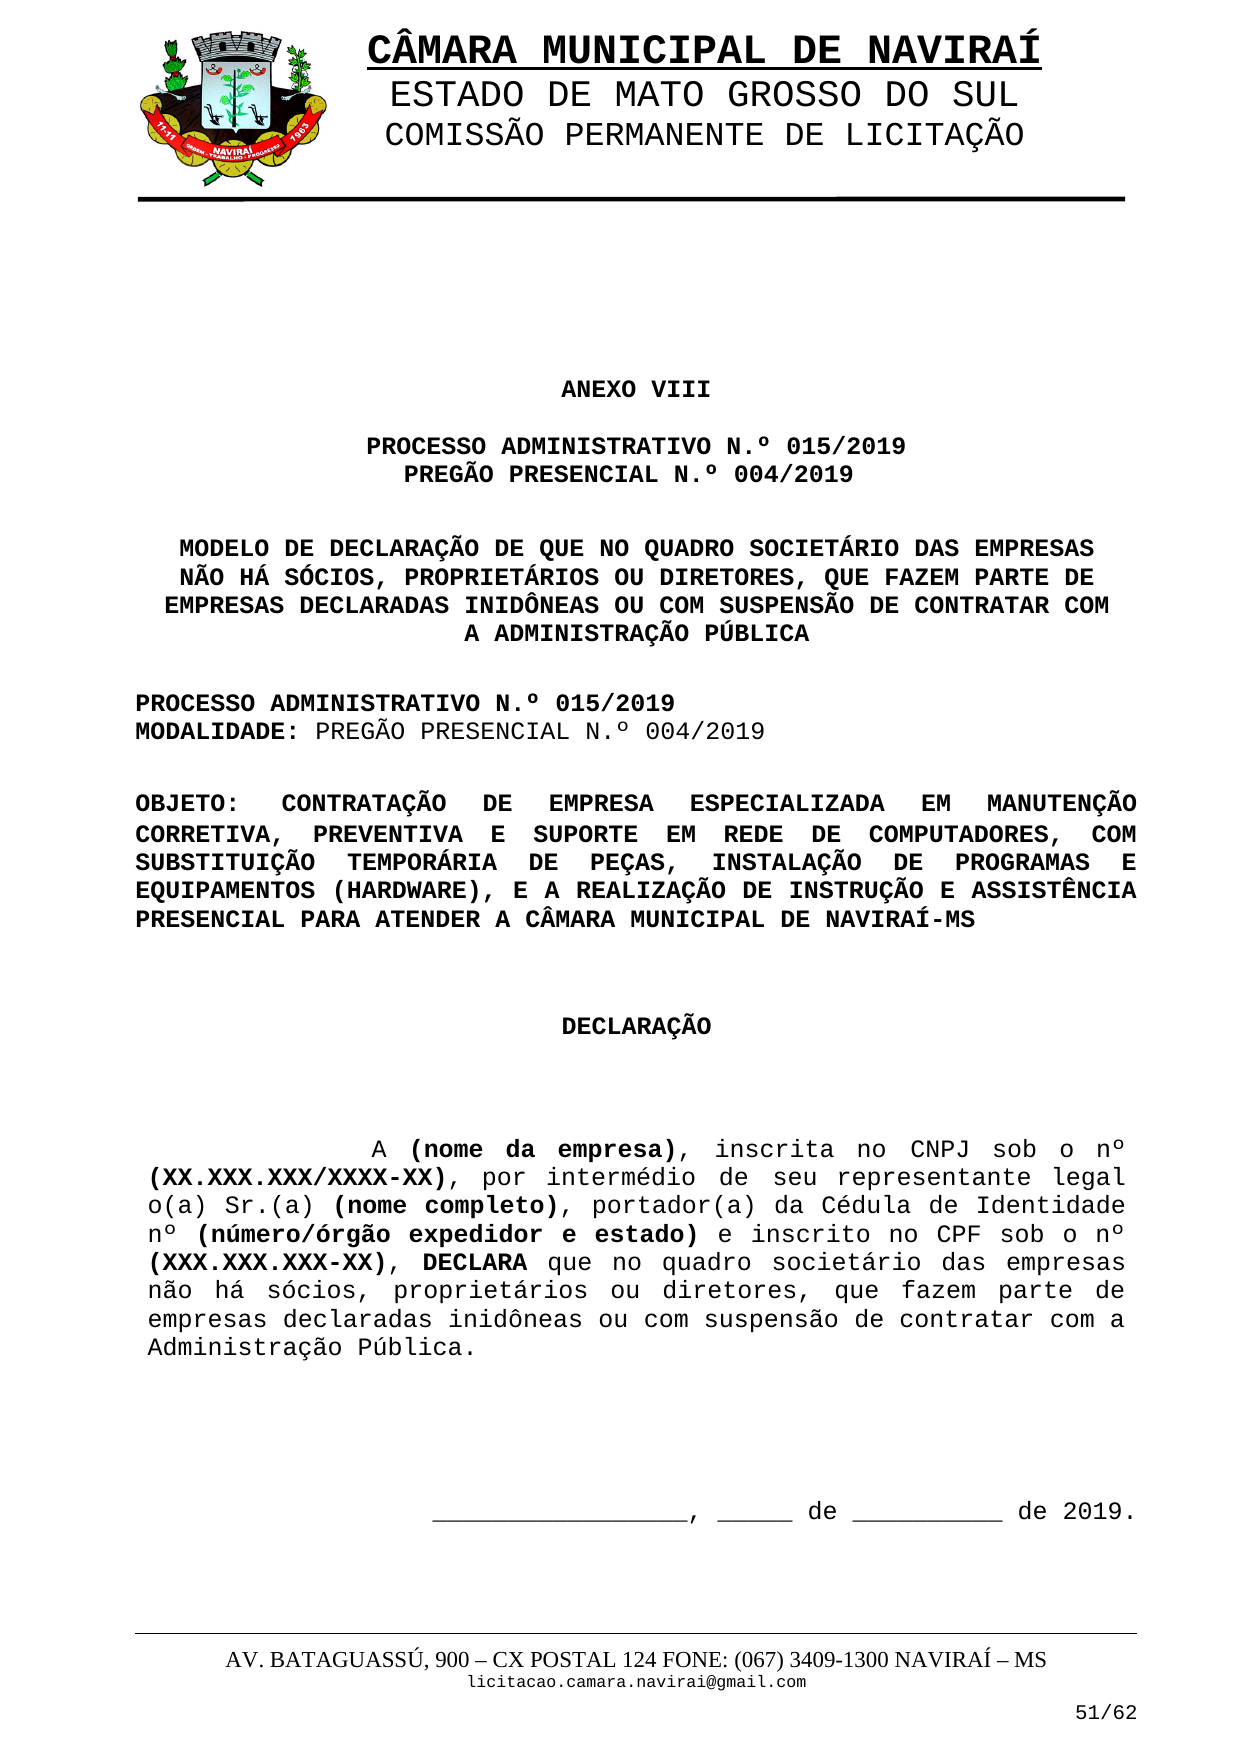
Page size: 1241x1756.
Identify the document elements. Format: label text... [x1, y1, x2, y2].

text MODALIDADE: PREGÃO PRESENCIAL N.º 004/2019 [135, 718, 1137, 747]
text MODELO DE DECLARAÇÃO DE QUE NO QUADRO SOCIETÁRIO DAS EMPRESAS NÃO HÁ SÓCIOS, PROPRIETÁRIOS OU DIRETORES, QUE FAZEM PARTE DE EMPRESAS DECLARADAS INIDÔNEAS OU COM SUSPENSÃO DE CONTRATAR COM A ADMINISTRAÇÃO PÚBLICA [159, 536, 1114, 649]
text PREGÃO PRESENCIAL N.º 004/2019 [135, 462, 1137, 490]
text OBJETO: CONTRATAÇÃO DE EMPRESA ESPECIALIZADA EM MANUTENÇÃO CORRETIVA, PREVENTIVA E SUPORTE EM REDE DE COMPUTADORES, COM SUBSTITUIÇÃO TEMPORÁRIA DE PEÇAS, INSTALAÇÃO DE PROGRAMAS E EQUIPAMENTOS (HARDWARE), E A REALIZAÇÃO DE INSTRUÇÃO E ASSISTÊNCIA PRESENCIAL PARA ATENDER A CÂMARA MUNICIPAL DE NAVIRAÍ-MS [135, 783, 1137, 934]
text PROCESSO ADMINISTRATIVO N.º 015/2019 [135, 433, 1137, 462]
text A (nome da empresa), inscrita no CNPJ sob o nº (XX.XXX.XXX/XXXX-XX), por intermédio de seu representante legal o(a) Sr.(a) (nome completo), portador(a) da Cédula de Identidade nº (número/órgão expedidor e estado) e inscrito no CPF sob o nº (XXX.XXX.XXX-XX), DECLARA que no quadro societário das empresas não há sócios, proprietários ou diretores, que fazem parte de empresas declaradas inidôneas ou com suspensão de contratar com a Administração Pública. [147, 1136, 1126, 1363]
text PROCESSO ADMINISTRATIVO N.º 015/2019 [135, 690, 1137, 718]
text _________________, _____ de __________ de 2019. [135, 1499, 1137, 1527]
text ANEXO VIII [135, 377, 1137, 405]
text DECLARAÇÃO [158, 1013, 1114, 1042]
